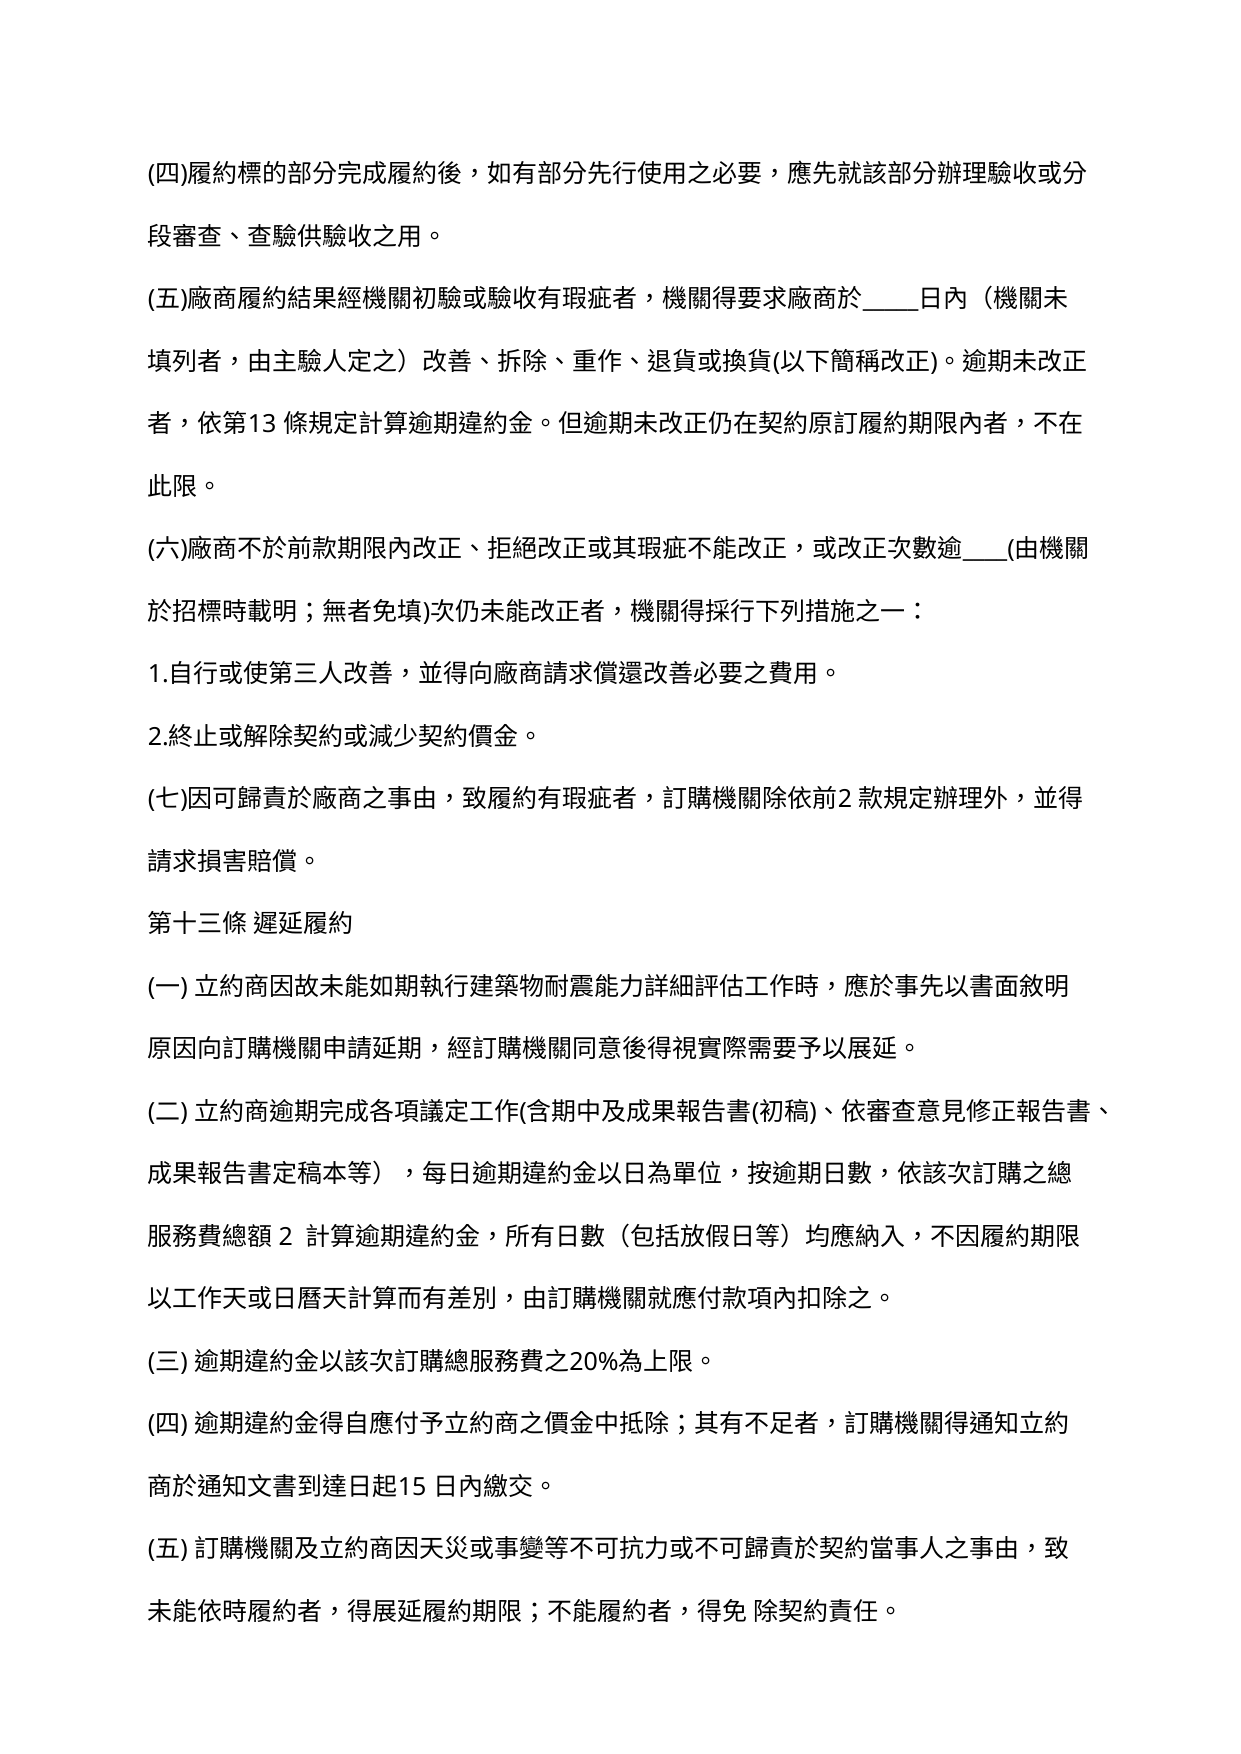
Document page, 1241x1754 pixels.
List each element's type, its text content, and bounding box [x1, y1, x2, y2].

text (二) 立約商逾期完成各項議定工作(含期中及成果報告書(初稿)、依審查意見修正報告書、成果報告書定稿本等），每日逾期違約金以日為單位，按逾期日數，依該次訂購之總服務費總額 2  計算逾期違約金，所有日數（包括放假日等）均應納入，不因履約期限以工作天或日曆天計算而有差別，由訂購機關就應付款項內扣除之。 [148, 1067, 1092, 1317]
text (五)廠商履約結果經機關初驗或驗收有瑕疵者，機關得要求廠商於_____日內（機關未填列者，由主驗人定之）改善、拆除、重作、退貨或換貨(以下簡稱改正)。逾期未改正者，依第13 條規定計算逾期違約金。但逾期未改正仍在契約原訂履約期限內者，不在此限。 [148, 255, 1092, 505]
text 2.終止或解除契約或減少契約價金。 [148, 692, 1092, 755]
text 1.自行或使第三人改善，並得向廠商請求償還改善必要之費用。 [148, 630, 1092, 692]
text (六)廠商不於前款期限內改正、拒絕改正或其瑕疵不能改正，或改正次數逾____(由機關於招標時載明；無者免填)次仍未能改正者，機關得採行下列措施之一： [148, 505, 1092, 630]
text (四) 逾期違約金得自應付予立約商之價金中抵除；其有不足者，訂購機關得通知立約商於通知文書到達日起15 日內繳交。 [148, 1380, 1092, 1505]
text (七)因可歸責於廠商之事由，致履約有瑕疵者，訂購機關除依前2 款規定辦理外，並得請求損害賠償。 [148, 755, 1092, 880]
text (四)履約標的部分完成履約後，如有部分先行使用之必要，應先就該部分辦理驗收或分段審查、查驗供驗收之用。 [148, 130, 1092, 255]
text (三) 逾期違約金以該次訂購總服務費之20%為上限。 [148, 1317, 1092, 1380]
text (一) 立約商因故未能如期執行建築物耐震能力詳細評估工作時，應於事先以書面敘明原因向訂購機關申請延期，經訂購機關同意後得視實際需要予以展延。 [148, 942, 1092, 1067]
text 第十三條 遲延履約 [148, 880, 1092, 942]
text (五) 訂購機關及立約商因天災或事變等不可抗力或不可歸責於契約當事人之事由，致未能依時履約者，得展延履約期限；不能履約者，得免 除契約責任。 [148, 1505, 1092, 1630]
